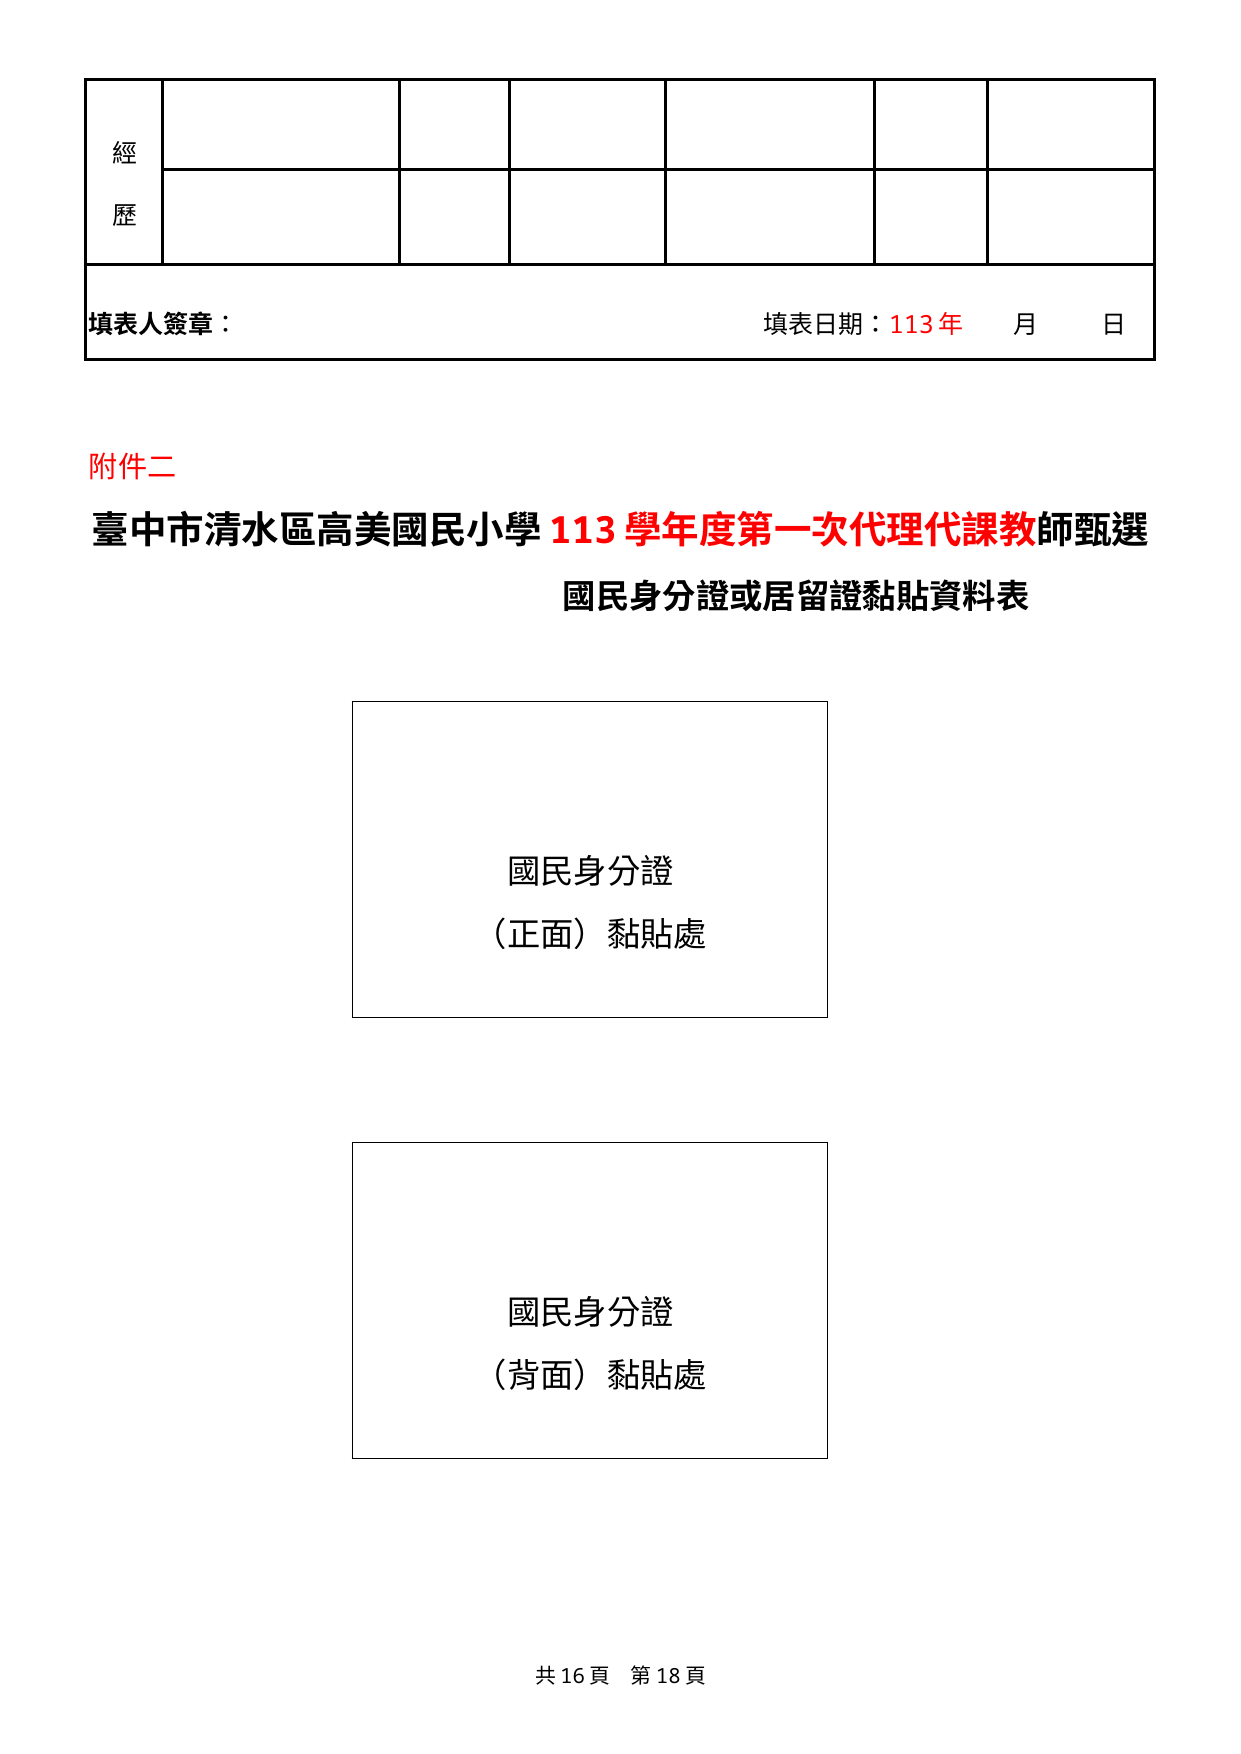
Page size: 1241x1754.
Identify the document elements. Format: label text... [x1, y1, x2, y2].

table_cell [164, 171, 398, 263]
table_cell [667, 171, 873, 263]
table_cell [511, 171, 664, 263]
table_cell [511, 81, 664, 168]
text 臺中市清水區高美國民小學113學年度第一次代理代課教師甄選 [89, 486, 1152, 548]
table_cell [164, 81, 398, 168]
table_cell [667, 81, 873, 168]
subtitle 國民身分證或居留證黏貼資料表 [441, 552, 1152, 615]
table_cell [352, 1018, 827, 1142]
table_cell [989, 171, 1153, 263]
text 附件二 [89, 423, 1152, 486]
table_cell [401, 81, 508, 168]
table_cell [401, 171, 508, 263]
table_cell 經 歷 [87, 81, 161, 263]
table_cell [876, 171, 986, 263]
table_cell 填表人簽章： 填表日期：113年 月 日 [87, 266, 1153, 358]
table_cell [989, 81, 1153, 168]
table_cell 國民身分證 （背面）黏貼處 [353, 1143, 827, 1457]
table_cell [876, 81, 986, 168]
table_header 國民身分證 （正面）黏貼處 [353, 702, 827, 1017]
